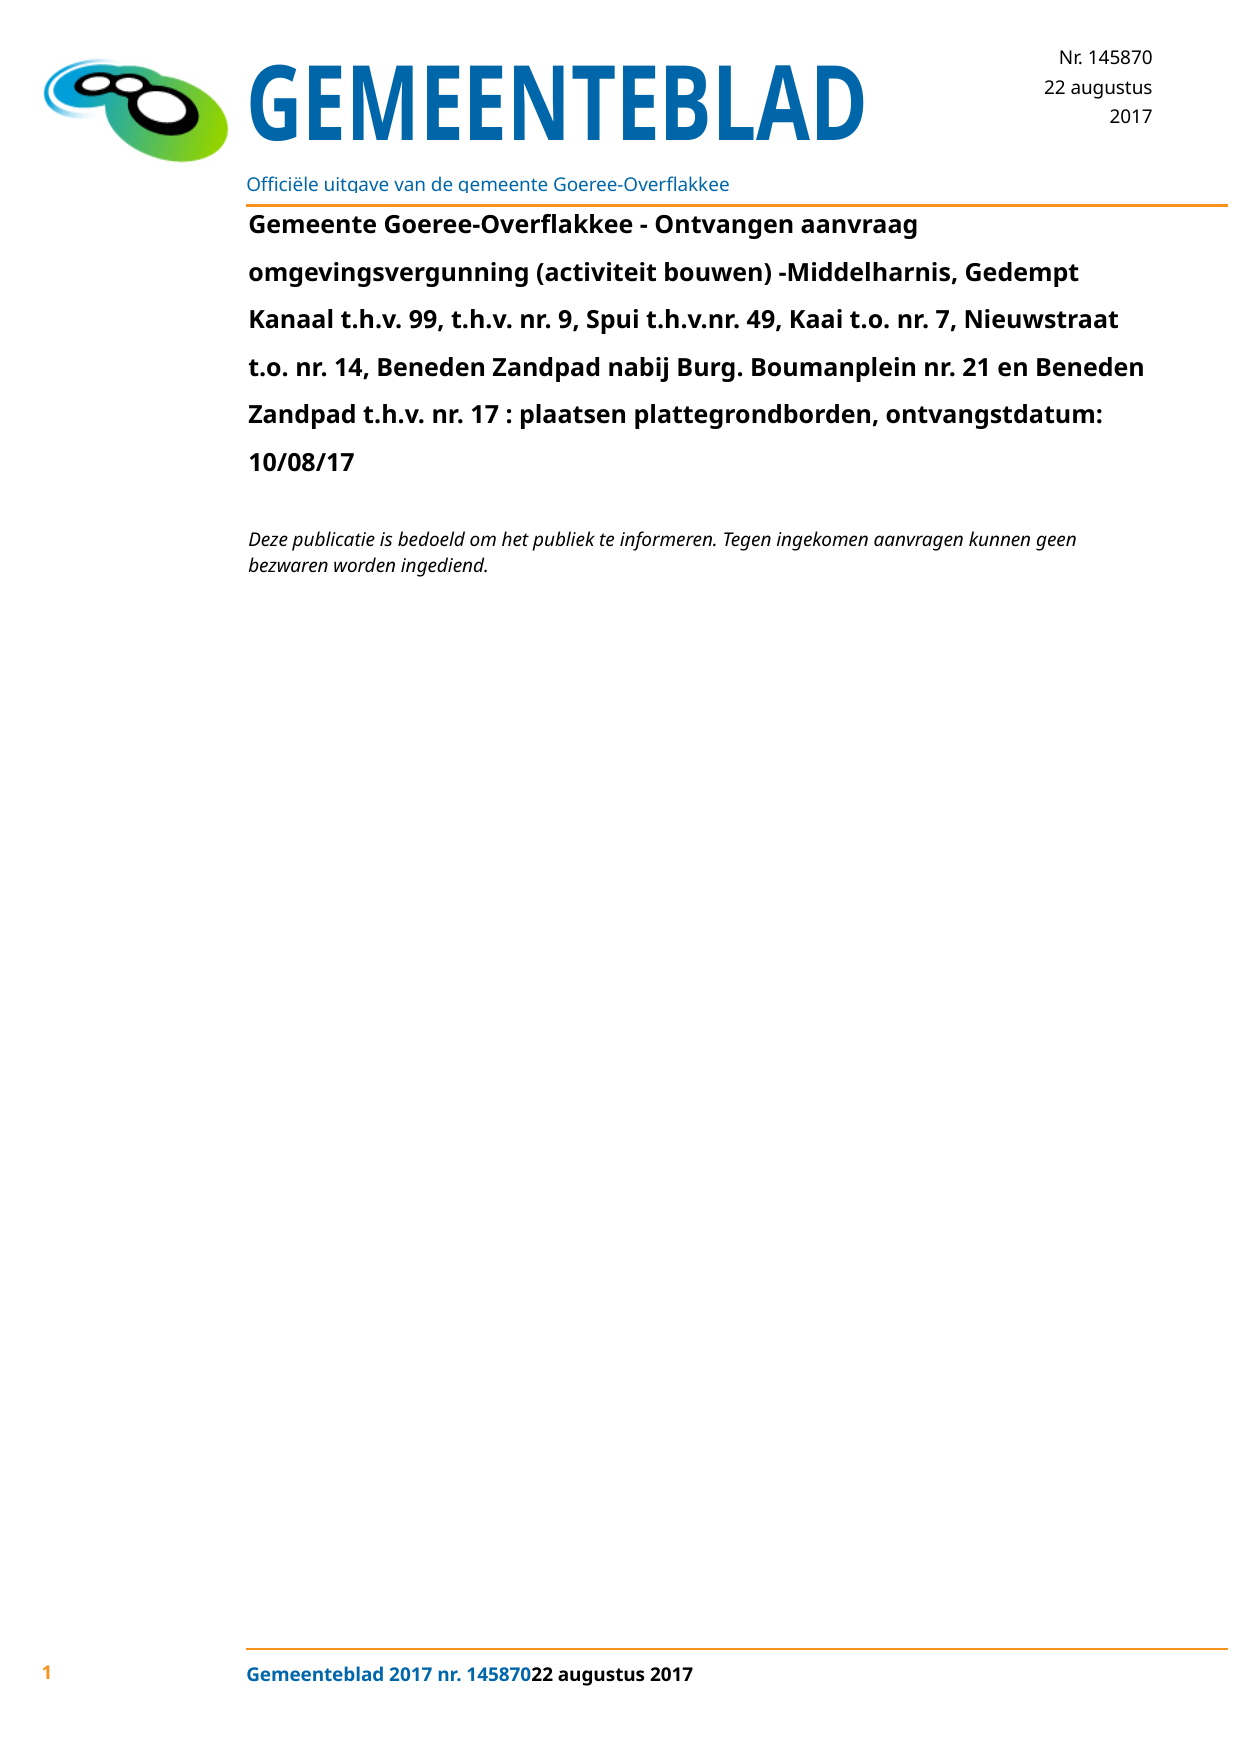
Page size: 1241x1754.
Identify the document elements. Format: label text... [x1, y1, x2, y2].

picture [41, 47, 231, 172]
text Deze publicatie is bedoeld om het publiek te informeren. Tegen ingekomen aanvragen kunnen geen bezwaren worden ingediend. [248, 527, 1152, 578]
text Gemeente Goeree-Overflakkee - Ontvangen aanvraag omgevingsvergunning (activiteit bouwen) -Middelharnis, Gedempt Kanaal t.h.v. 99, t.h.v. nr. 9, Spui t.h.v.nr. 49, Kaai t.o. nr. 7, Nieuwstraat t.o. nr. 14, Beneden Zandpad nabij Burg. Boumanplein nr. 21 en Beneden Zandpad t.h.v. nr. 17 : plaatsen plattegrondborden, ontvangstdatum: 10/08/17 [248, 207, 1152, 479]
